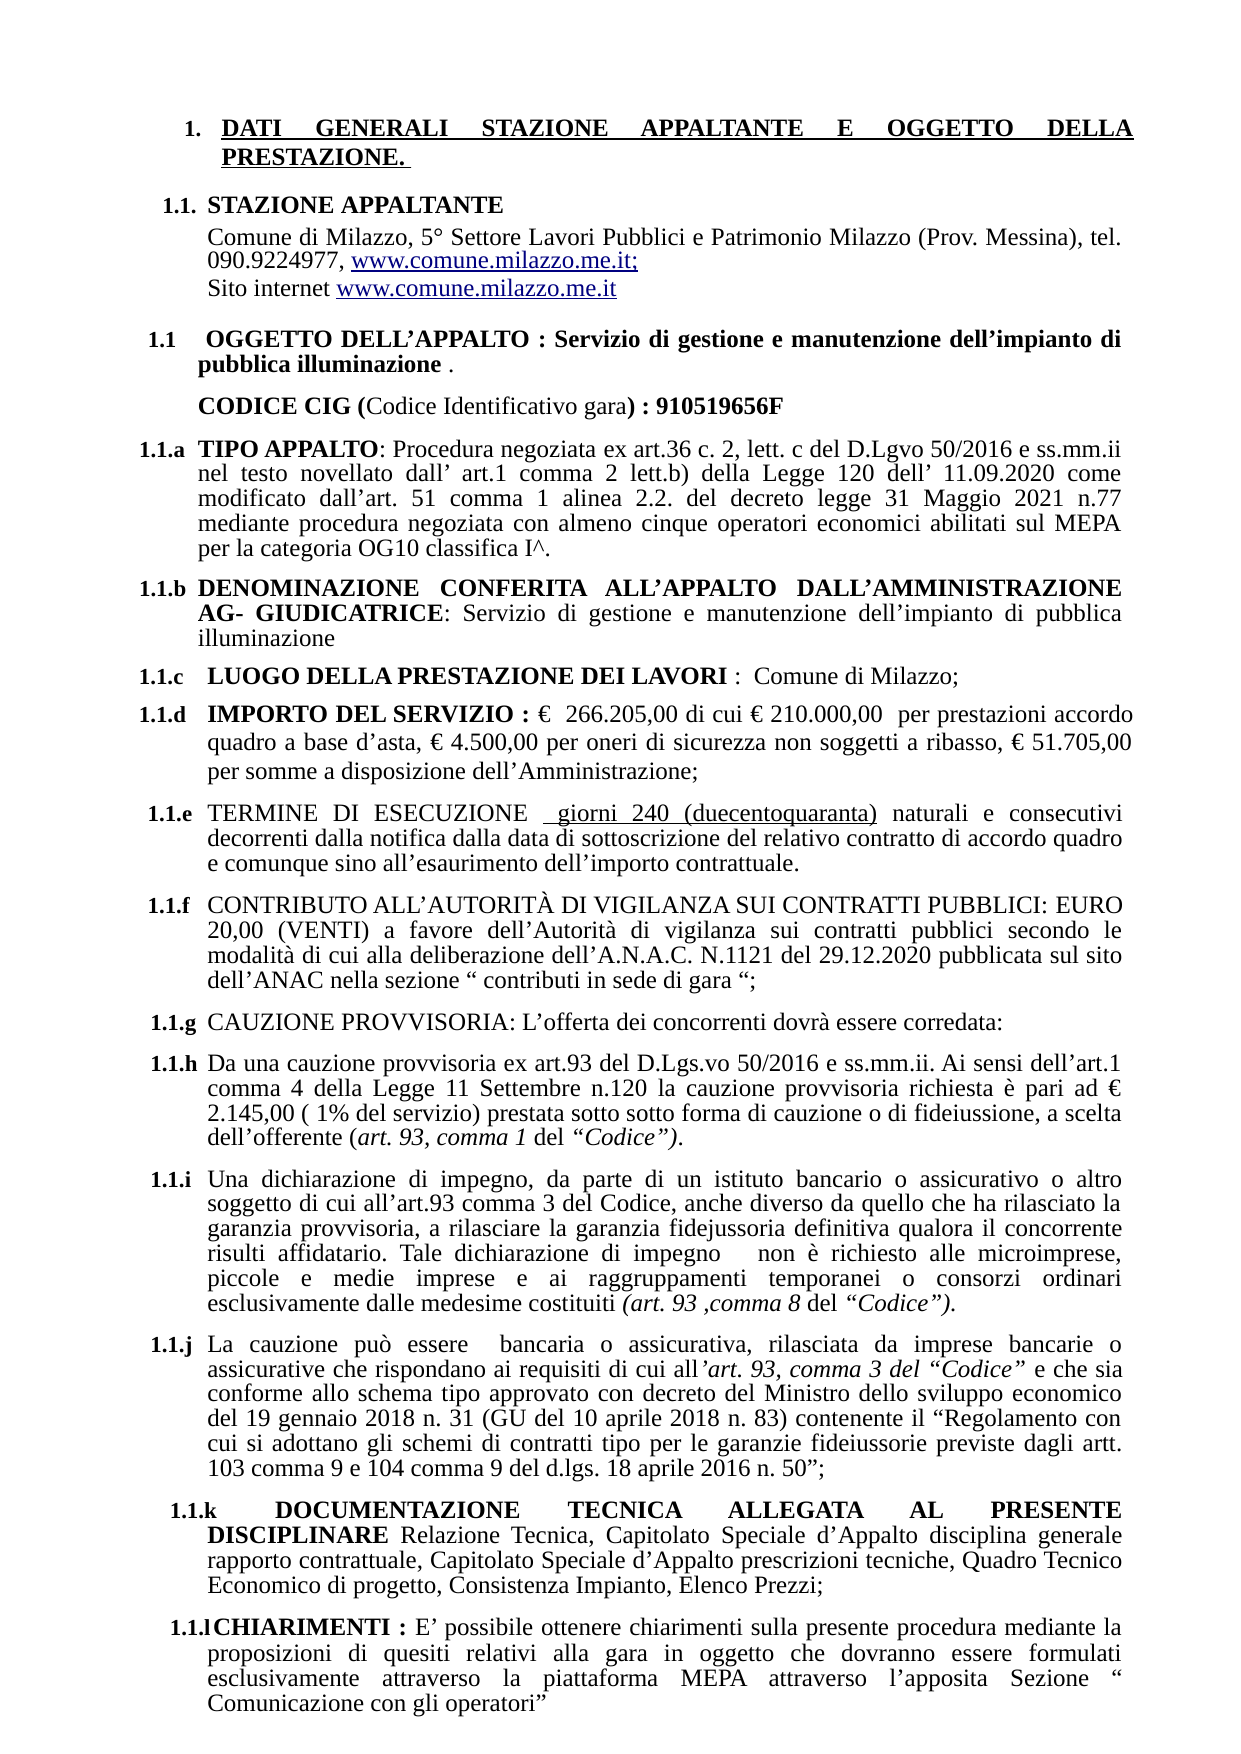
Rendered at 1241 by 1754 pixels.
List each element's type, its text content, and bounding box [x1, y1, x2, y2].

list DATI GENERALI STAZIONE APPALTANTE E OGGETTO DELLA PRESTAZIONE. [184, 113, 1134, 171]
list TIPO APPALTO: Procedura negoziata ex art.36 c. 2, lett. c del D.Lgvo 50/2016 e ss.mm.ii nel testo novellato dall’ art.1 comma 2 lett.b) della Legge 120 dell’ 11.09.2020 come modificato dall’art. 51 comma 1 alinea 2.2. del decreto legge 31 Maggio 2021 n.77 mediante procedura negoziata con almeno cinque operatori economici abilitati sul MEPA per la categoria OG10 classifica I^. [139, 434, 1123, 562]
text Comune di Milazzo, 5° Settore Lavori Pubblici e Patrimonio Milazzo (Prov. Messina), tel. 090.9224977, www.comune.milazzo.me.it; [207, 222, 1123, 274]
list CONTRIBUTO ALL’AUTORITÀ DI VIGILANZA SUI CONTRATTI PUBBLICI: EURO 20,00 (VENTI) a favore dell’Autorità di vigilanza sui contratti pubblici secondo le modalità di cui alla deliberazione dell’A.N.A.C. N.1121 del 29.12.2020 pubblicata sul sito dell’ANAC nella sezione “ contributi in sede di gara “; [147, 890, 1123, 994]
list DENOMINAZIONE CONFERITA ALL’APPALTO DALL’AMMINISTRAZIONE AG- GIUDICATRICE: Servizio di gestione e manutenzione dell’impianto di pubblica illuminazione [139, 573, 1123, 652]
list TERMINE DI ESECUZIONE giorni 240 (duecentoquaranta) naturali e consecutivi decorrenti dalla notifica dalla data di sottoscrizione del relativo contratto di accordo quadro e comunque sino all’esaurimento dell’importo contrattuale. [147, 798, 1123, 877]
list IMPORTO DEL SERVIZIO : € 266.205,00 di cui € 210.000,00 per prestazioni accordo quadro a base d’asta, € 4.500,00 per oneri di sicurezza non soggetti a ribasso, € 51.705,00 per somme a disposizione dell’Amministrazione; [139, 699, 1134, 785]
list OGGETTO DELL’APPALTO : Servizio di gestione e manutenzione dell’impianto di pubblica illuminazione . [148, 324, 1123, 378]
text CODICE CIG (Codice Identificativo gara) : 910519656F [198, 388, 1134, 422]
list CAUZIONE PROVVISORIA: L’offerta dei concorrenti dovrà essere corredata: [150, 1007, 1123, 1036]
list LUOGO DELLA PRESTAZIONE DEI LAVORI : Comune di Milazzo; [139, 661, 1134, 690]
list La cauzione può essere bancaria o assicurativa, rilasciata da imprese bancarie o assicurative che rispondano ai requisiti di cui all’art. 93, comma 3 del “Codice” e che sia conforme allo schema tipo approvato con decreto del Ministro dello sviluppo economico del 19 gennaio 2018 n. 31 (GU del 10 aprile 2018 n. 83) contenente il “Regolamento con cui si adottano gli schemi di contratti tipo per le garanzie fideiussorie previste dagli artt. 103 comma 9 e 104 comma 9 del d.lgs. 18 aprile 2016 n. 50”; [150, 1329, 1123, 1482]
list STAZIONE APPALTANTE [162, 191, 1134, 219]
list Da una cauzione provvisoria ex art.93 del D.Lgs.vo 50/2016 e ss.mm.ii. Ai sensi dell’art.1 comma 4 della Legge 11 Settembre n.120 la cauzione provvisoria richiesta è pari ad € 2.145,00 ( 1% del servizio) prestata sotto sotto forma di cauzione o di fideiussione, a scelta dell’offerente (art. 93, comma 1 del “Codice”). [150, 1048, 1123, 1151]
text Sito internet www.comune.milazzo.me.it [207, 274, 1134, 302]
list Una dichiarazione di impegno, da parte di un istituto bancario o assicurativo o altro soggetto di cui all’art.93 comma 3 del Codice, anche diverso da quello che ha rilasciato la garanzia provvisoria, a rilasciare la garanzia fidejussoria definitiva qualora il concorrente risulti affidatario. Tale dichiarazione di impegno non è richiesto alle microimprese, piccole e medie imprese e ai raggruppamenti temporanei o consorzi ordinari esclusivamente dalle medesime costituiti (art. 93 ,comma 8 del “Codice”). [150, 1164, 1123, 1316]
list DOCUMENTAZIONE TECNICA ALLEGATA AL PRESENTE DISCIPLINARE Relazione Tecnica, Capitolato Speciale d’Appalto disciplina generale rapporto contrattuale, Capitolato Speciale d’Appalto prescrizioni tecniche, Quadro Tecnico Economico di progetto, Consistenza Impianto, Elenco Prezzi; [169, 1495, 1123, 1599]
list CHIARIMENTI : E’ possibile ottenere chiarimenti sulla presente procedura mediante la proposizioni di quesiti relativi alla gara in oggetto che dovranno essere formulati esclusivamente attraverso la piattaforma MEPA attraverso l’apposita Sezione “ Comunicazione con gli operatori” [169, 1612, 1123, 1717]
